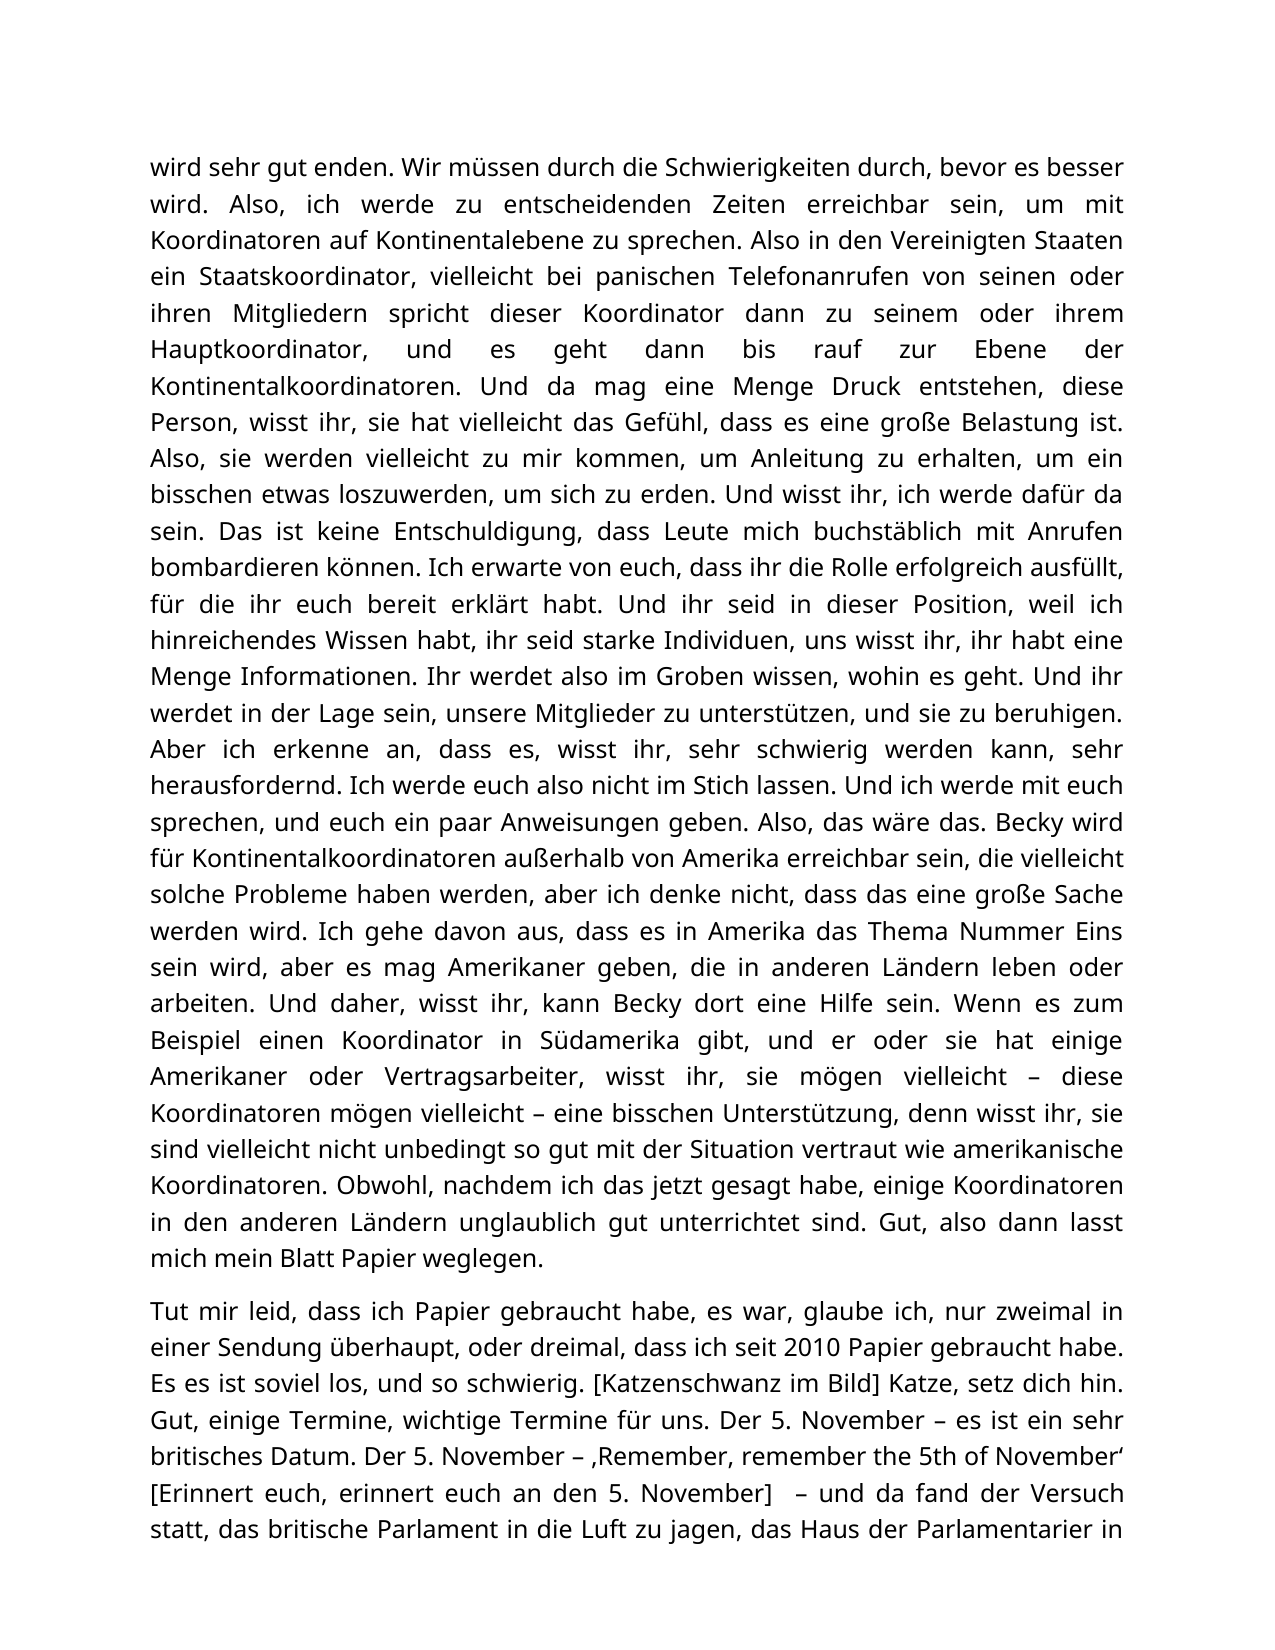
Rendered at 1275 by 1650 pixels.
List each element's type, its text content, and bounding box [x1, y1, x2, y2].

text wird sehr gut enden. Wir müssen durch die Schwierigkeiten durch, bevor es besser wird. Also, ich werde zu entscheidenden Zeiten erreichbar sein, um mit Koordinatoren auf Kontinentalebene zu sprechen. Also in den Vereinigten Staaten ein Staatskoordinator, vielleicht bei panischen Telefonanrufen von seinen oder ihren Mitgliedern spricht dieser Koordinator dann zu seinem oder ihrem Hauptkoordinator, und es geht dann bis rauf zur Ebene der Kontinentalkoordinatoren. Und da mag eine Menge Druck entstehen, diese Person, wisst ihr, sie hat vielleicht das Gefühl, dass es eine große Belastung ist. Also, sie werden vielleicht zu mir kommen, um Anleitung zu erhalten, um ein bisschen etwas loszuwerden, um sich zu erden. Und wisst ihr, ich werde dafür da sein. Das ist keine Entschuldigung, dass Leute mich buchstäblich mit Anrufen bombardieren können. Ich erwarte von euch, dass ihr die Rolle erfolgreich ausfüllt, für die ihr euch bereit erklärt habt. Und ihr seid in dieser Position, weil ich hinreichendes Wissen habt, ihr seid starke Individuen, uns wisst ihr, ihr habt eine Menge Informationen. Ihr werdet also im Groben wissen, wohin es geht. Und ihr werdet in der Lage sein, unsere Mitglieder zu unterstützen, und sie zu beruhigen. Aber ich erkenne an, dass es, wisst ihr, sehr schwierig werden kann, sehr herausfordernd. Ich werde euch also nicht im Stich lassen. Und ich werde mit euch sprechen, und euch ein paar Anweisungen geben. Also, das wäre das. Becky wird für Kontinentalkoordinatoren außerhalb von Amerika erreichbar sein, die vielleicht solche Probleme haben werden, aber ich denke nicht, dass das eine große Sache werden wird. Ich gehe davon aus, dass es in Amerika das Thema Nummer Eins sein wird, aber es mag Amerikaner geben, die in anderen Ländern leben oder arbeiten. Und daher, wisst ihr, kann Becky dort eine Hilfe sein. Wenn es zum Beispiel einen Koordinator in Südamerika gibt, und er oder sie hat einige Amerikaner oder Vertragsarbeiter, wisst ihr, sie mögen vielleicht – diese Koordinatoren mögen vielleicht – eine bisschen Unterstützung, denn wisst ihr, sie sind vielleicht nicht unbedingt so gut mit der Situation vertraut wie amerikanische Koordinatoren. Obwohl, nachdem ich das jetzt gesagt habe, einige Koordinatoren in den anderen Ländern unglaublich gut unterrichtet sind. Gut, also dann lasst mich mein Blatt Papier weglegen. [150, 150, 1125, 1275]
text Tut mir leid, dass ich Papier gebraucht habe, es war, glaube ich, nur zweimal in einer Sendung überhaupt, oder dreimal, dass ich seit 2010 Papier gebraucht habe. Es es ist soviel los, und so schwierig. [Katzenschwanz im Bild] Katze, setz dich hin. Gut, einige Termine, wichtige Termine für uns. Der 5. November – es ist ein sehr britisches Datum. Der 5. November – ‚Remember, remember the 5th of November‘ [Erinnert euch, erinnert euch an den 5. November] – und da fand der Versuch statt, das britische Parlament in die Luft zu jagen, das Haus der Parlamentarier in [150, 1293, 1125, 1546]
